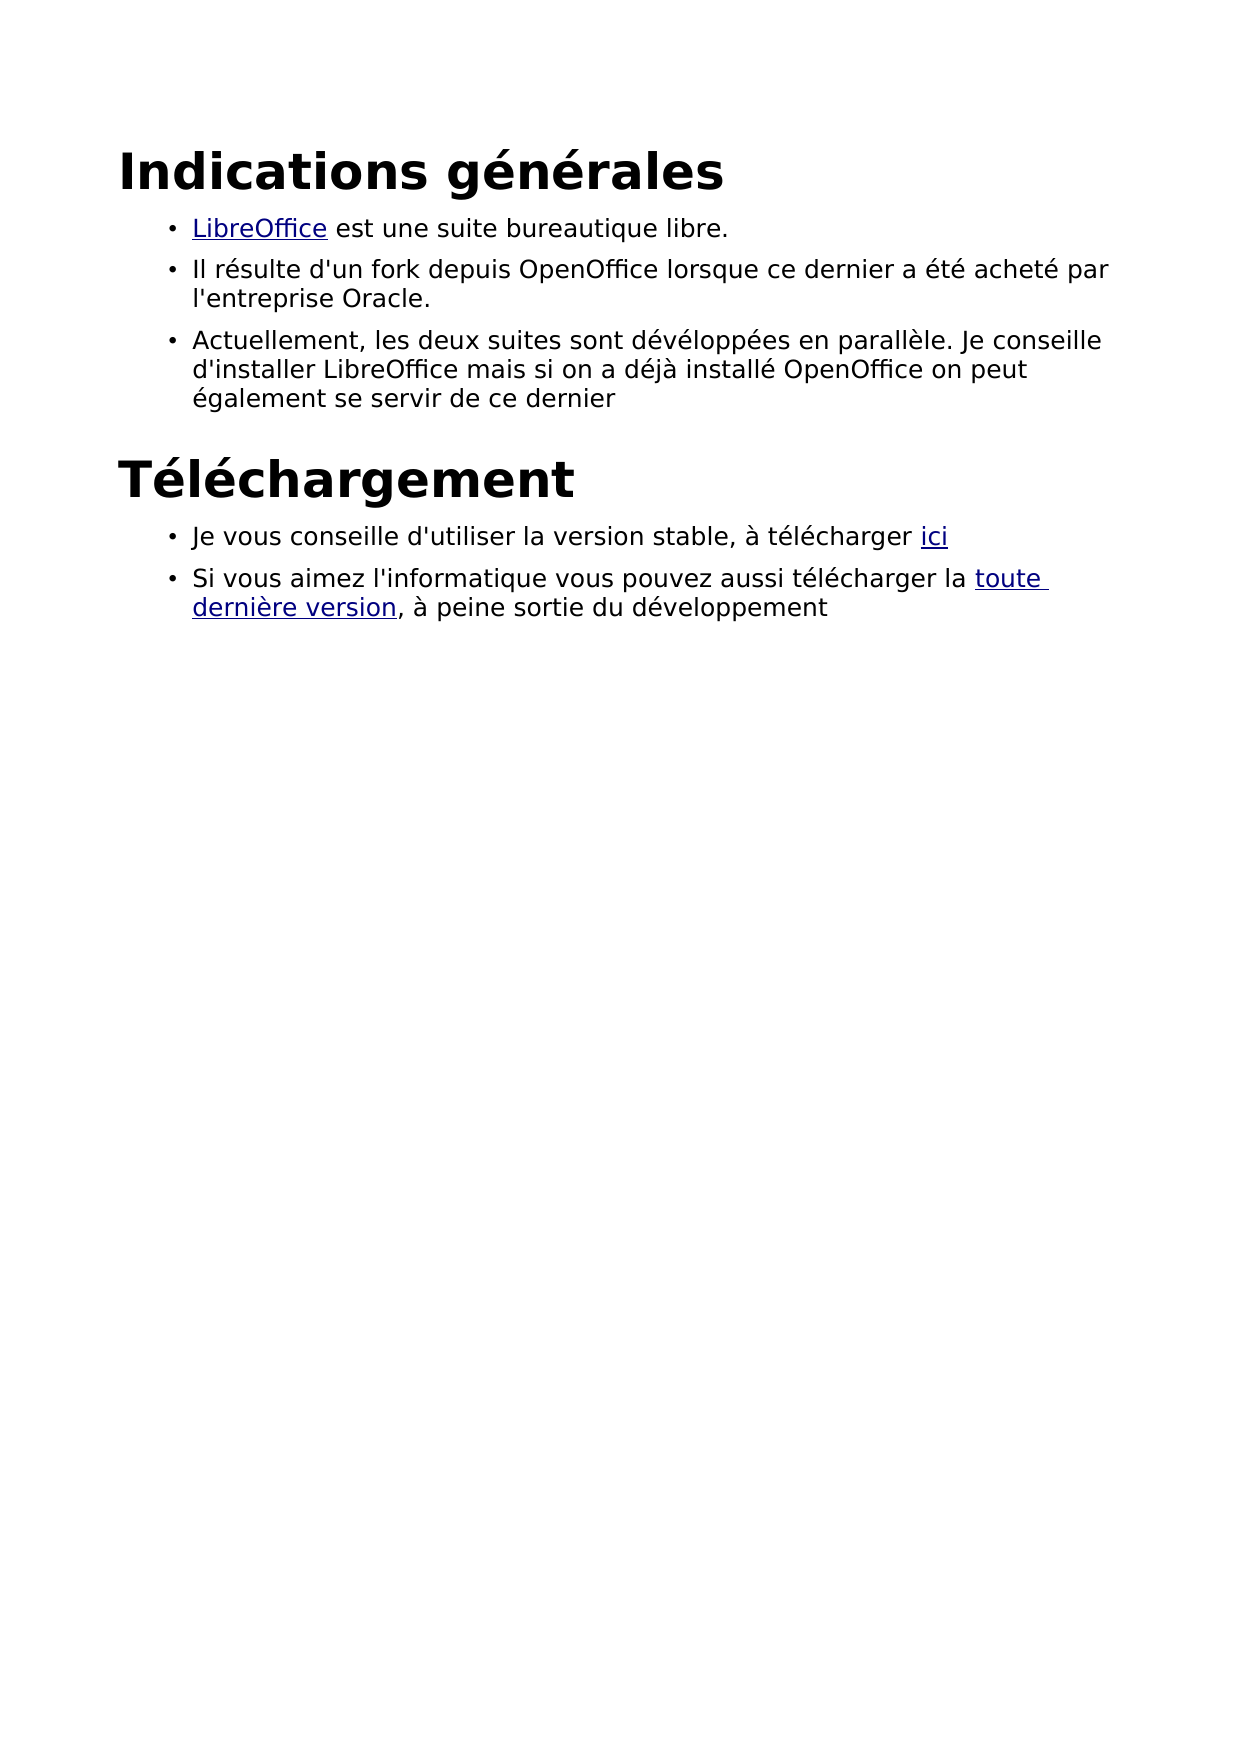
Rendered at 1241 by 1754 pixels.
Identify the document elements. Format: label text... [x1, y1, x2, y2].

subtitle Indications générales [118, 143, 1122, 201]
subtitle Téléchargement [118, 451, 1122, 509]
list Il résulte d'un fork depuis OpenOffice lorsque ce dernier a été acheté par l'entreprise Oracle. [177, 256, 1122, 314]
list Actuellement, les deux suites sont dévéloppées en parallèle. Je conseille d'installer LibreOffice mais si on a déjà installé OpenOffice on peut également se servir de ce dernier [177, 326, 1122, 414]
list LibreOffice est une suite bureautique libre. [177, 214, 1122, 243]
list Si vous aimez l'informatique vous pouvez aussi télécharger la toute dernière version, à peine sortie du développement [177, 564, 1122, 622]
list Je vous conseille d'utiliser la version stable, à télécharger ici [177, 522, 1122, 551]
